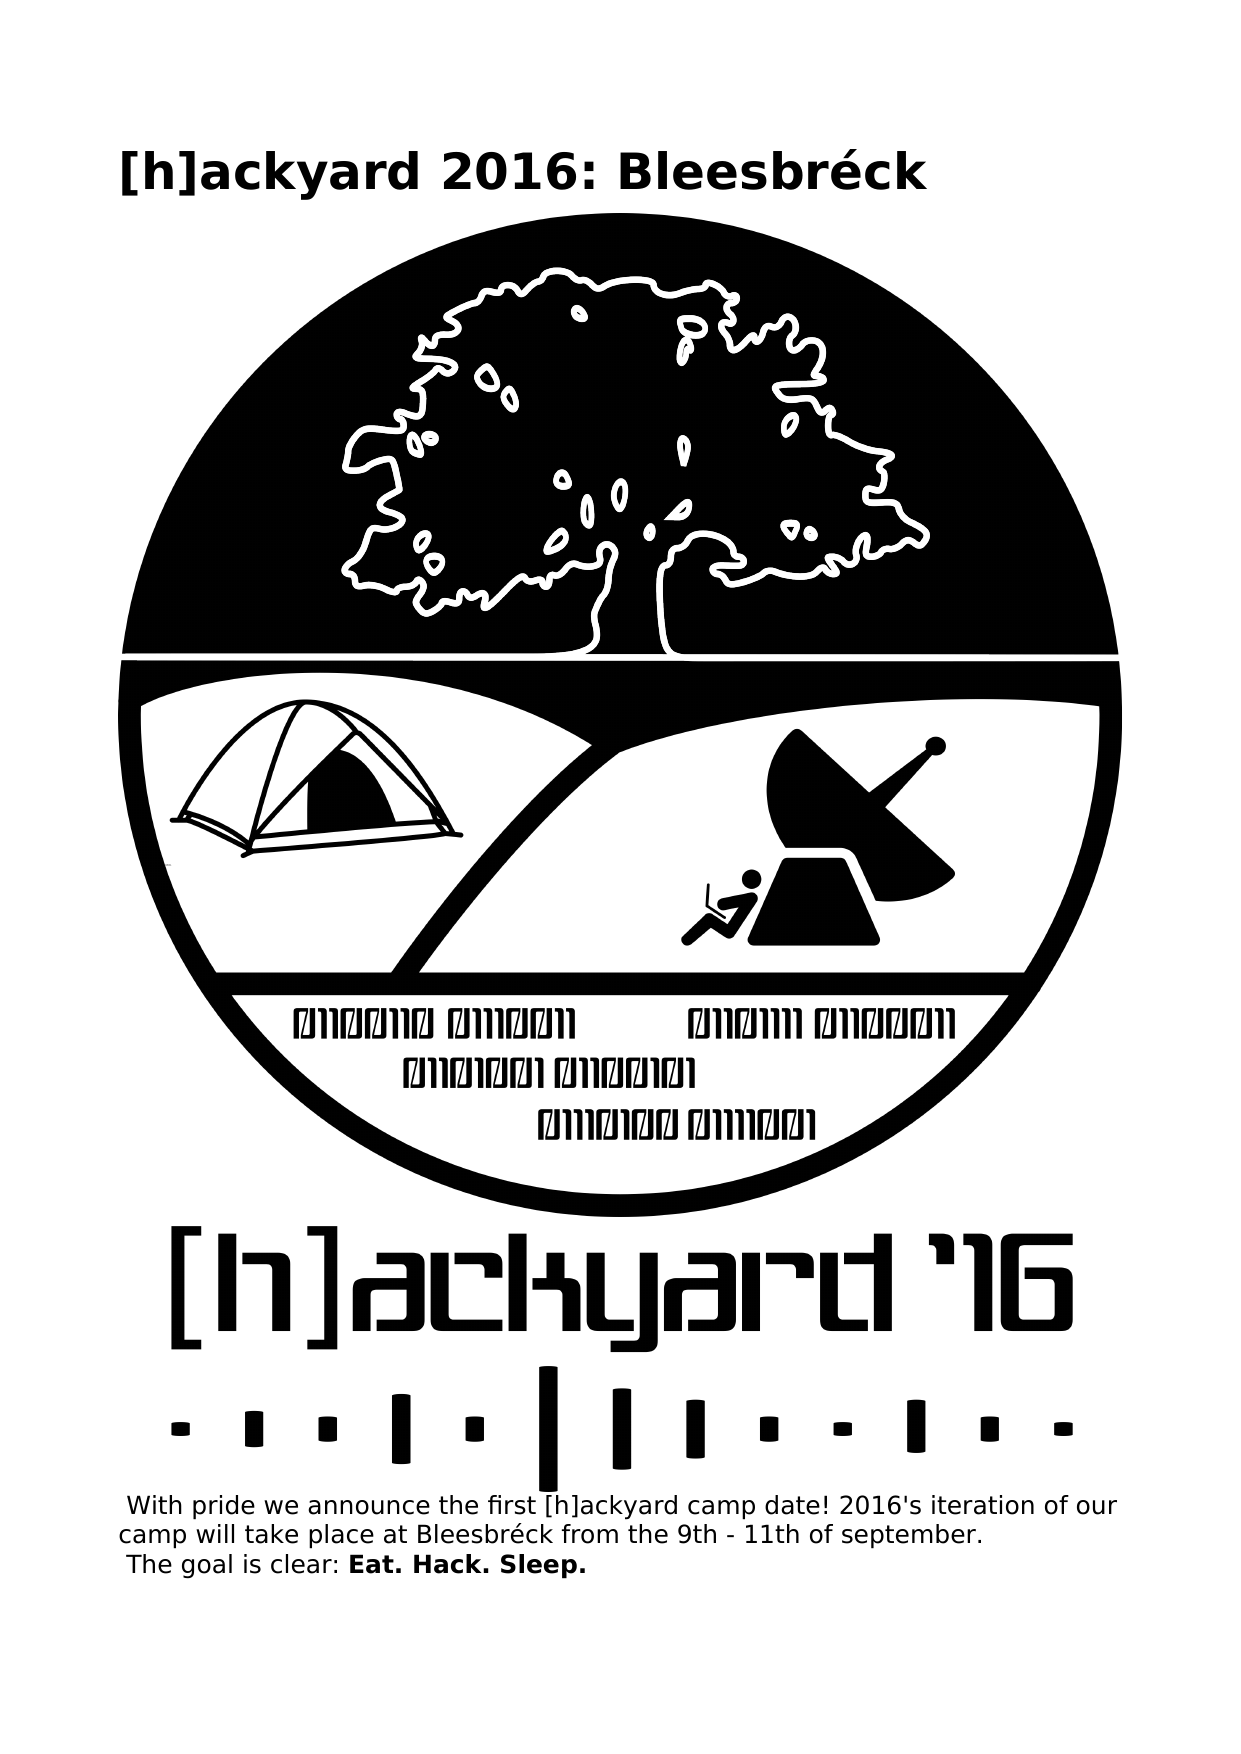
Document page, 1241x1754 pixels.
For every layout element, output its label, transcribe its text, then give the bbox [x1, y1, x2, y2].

picture [118, 213, 1123, 1492]
text With pride we announce the first [h]ackyard camp date! 2016's iteration of our camp will take place at Bleesbréck from the 9th - 11th of september. The goal is clear: Eat. Hack. Sleep. [118, 1492, 1122, 1579]
subtitle [h]ackyard 2016: Bleesbréck [118, 143, 1122, 201]
